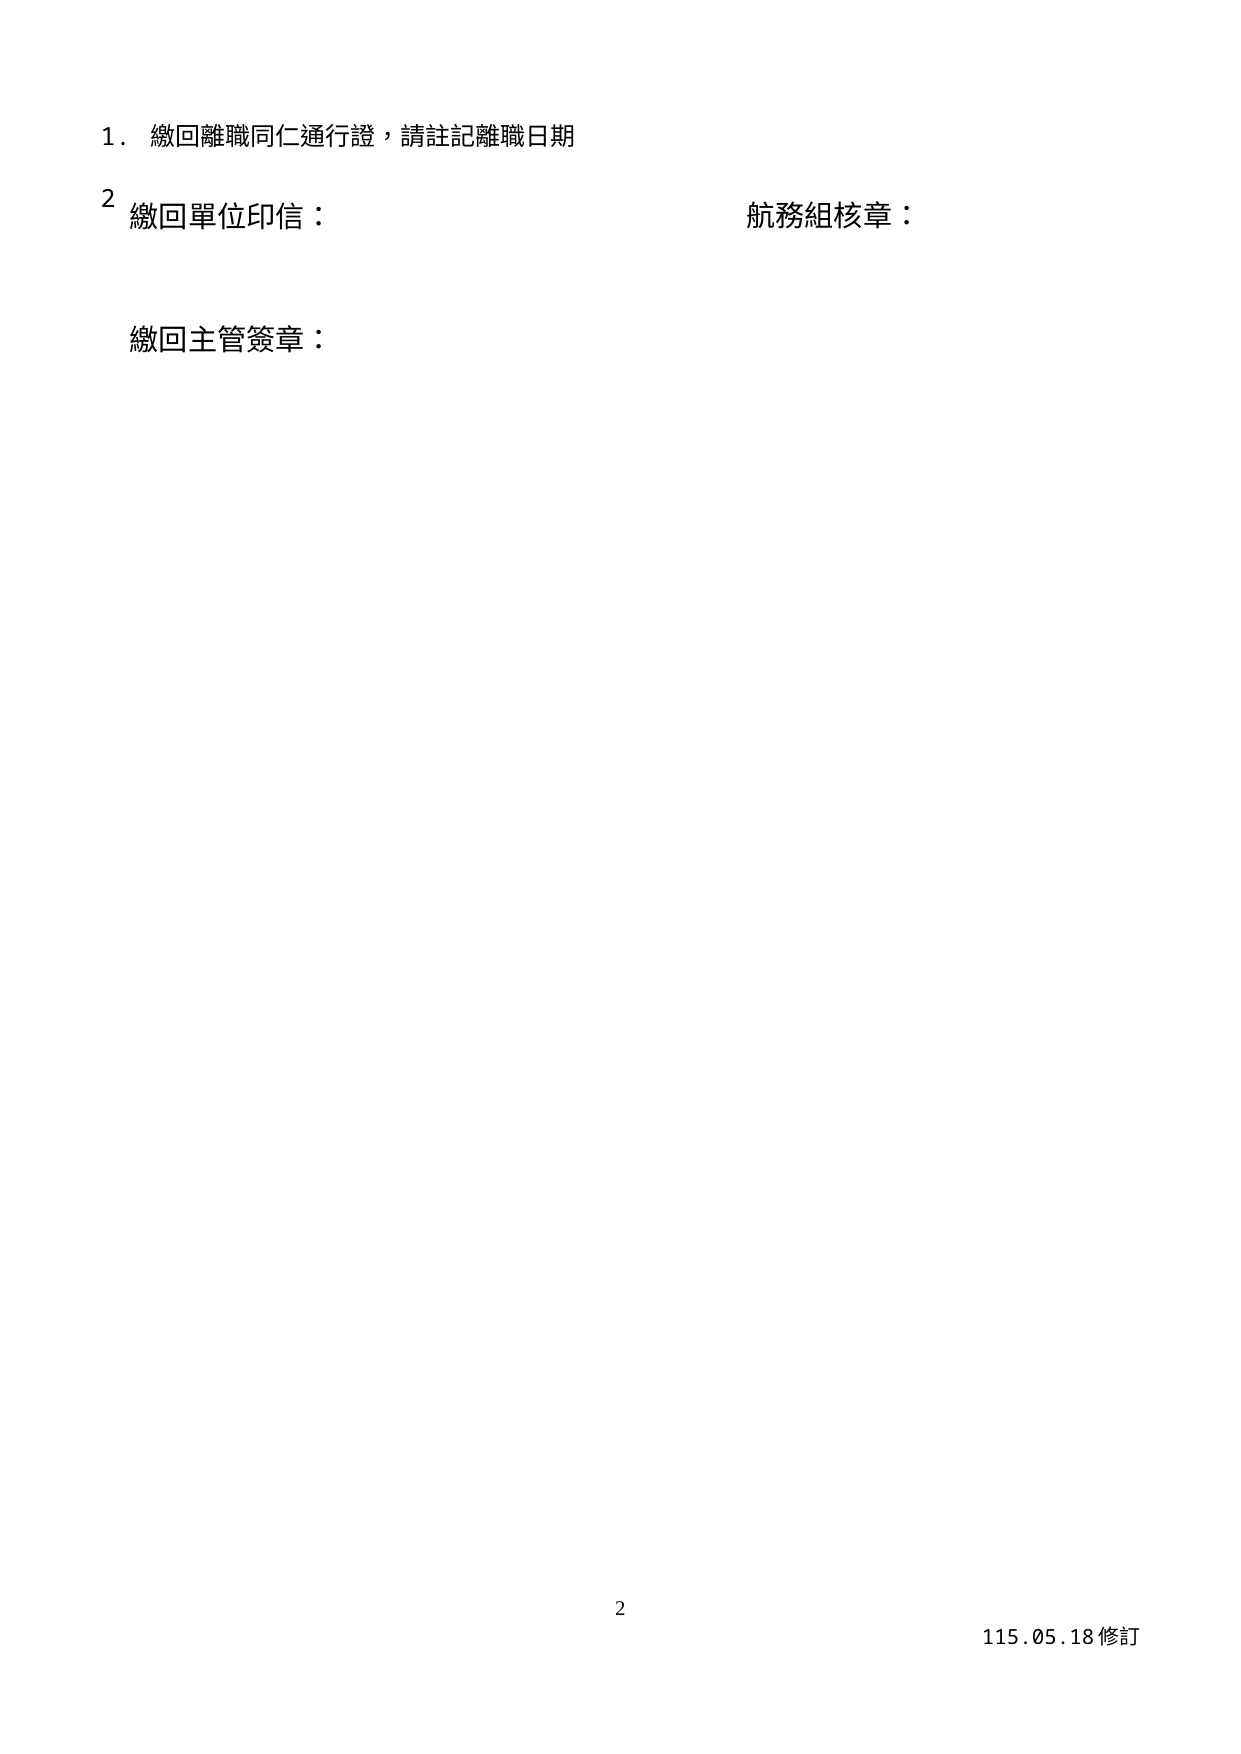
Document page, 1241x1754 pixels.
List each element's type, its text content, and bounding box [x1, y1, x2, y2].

list 航務組核章： [726, 193, 941, 235]
list 繳回主管簽章： [129, 316, 385, 359]
list 欄位不足可自行增列 [100, 155, 1115, 443]
list 繳回離職同仁通行證，請註記離職日期 [100, 92, 1115, 155]
list 繳回單位印信： [129, 193, 385, 236]
